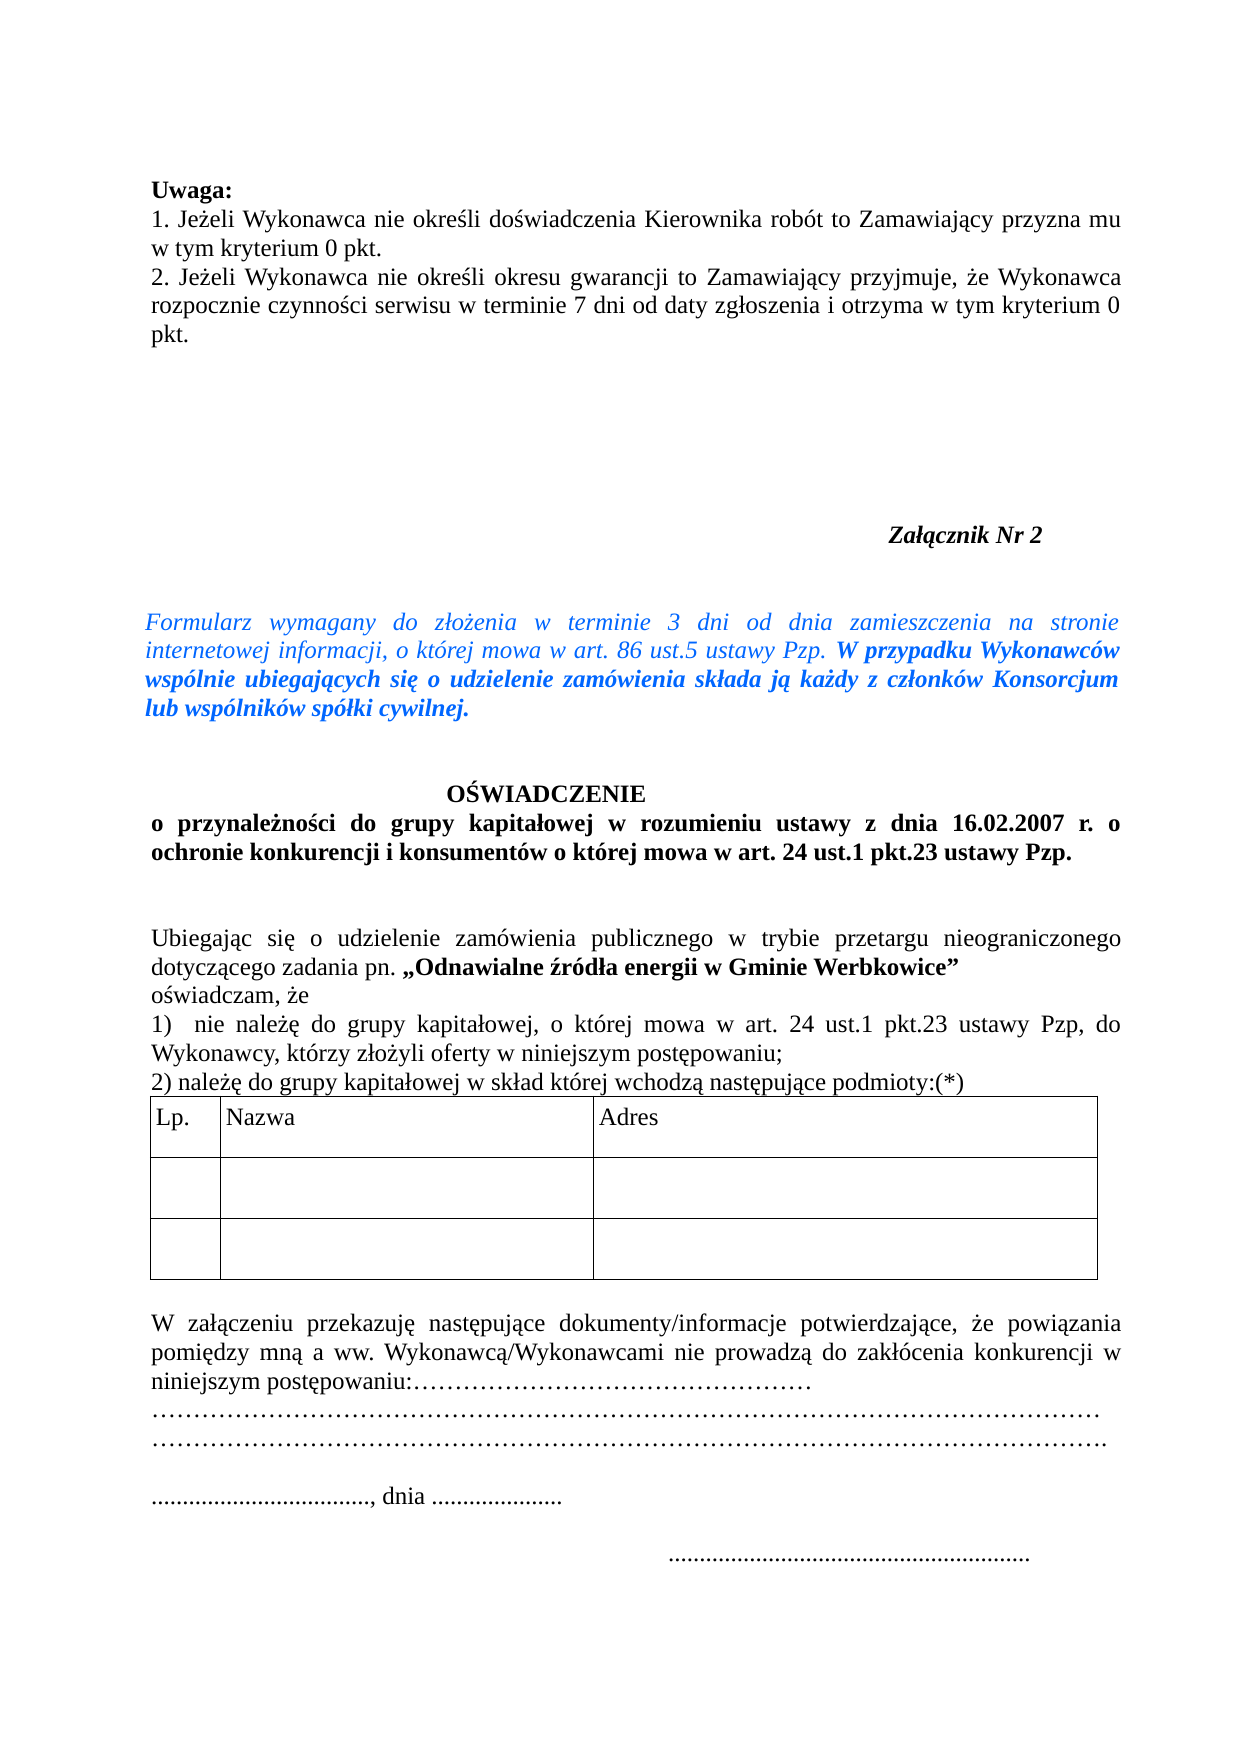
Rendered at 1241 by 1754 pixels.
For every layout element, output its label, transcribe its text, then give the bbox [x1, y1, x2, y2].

table_cell [151, 1219, 220, 1279]
table_cell [151, 1158, 220, 1218]
text 2. Jeżeli Wykonawca nie określi okresu gwarancji to Zamawiający przyjmuje, że Wykonawca rozpocznie czynności serwisu w terminie 7 dni od daty zgłoszenia i otrzyma w tym kryterium 0 pkt. [151, 262, 1122, 348]
table_header Adres [594, 1097, 1097, 1157]
table_cell [221, 1158, 593, 1218]
table_cell [594, 1158, 1097, 1218]
text 1) nie należę do grupy kapitałowej, o której mowa w art. 24 ust.1 pkt.23 ustawy Pzp, do Wykonawcy, którzy złożyli oferty w niniejszym postępowaniu; [151, 1009, 1122, 1067]
text Formularz wymagany do złożenia w terminie 3 dni od dnia zamieszczenia na stronie internetowej informacji, o której mowa w art. 86 ust.5 ustawy Pzp. W przypadku Wykonawców wspólnie ubiegających się o udzielenie zamówienia składa ją każdy z członków Konsorcjum lub wspólników spółki cywilnej. [145, 607, 1122, 722]
text OŚWIADCZENIE [151, 779, 1122, 808]
text W załączeniu przekazuję następujące dokumenty/informacje potwierdzające, że powiązania pomiędzy mną a ww. Wykonawcą/Wykonawcami nie prowadzą do zakłócenia konkurencji w niniejszym postępowaniu:………………………………………… [151, 1308, 1122, 1394]
table_header Lp. [151, 1097, 220, 1157]
table_cell [221, 1219, 593, 1279]
text ..................................., dnia ..................... [151, 1481, 1122, 1509]
text oświadczam, że [151, 981, 1122, 1009]
text .......................................................... [151, 1538, 1122, 1567]
text Uwaga: [151, 176, 1122, 204]
text o przynależności do grupy kapitałowej w rozumieniu ustawy z dnia 16.02.2007 r. o ochronie konkurencji i konsumentów o której mowa w art. 24 ust.1 pkt.23 ustawy Pzp. [151, 808, 1122, 866]
table_header Nazwa [221, 1097, 593, 1157]
text …………………………………………………………………………………………………………………………………………………………………………………………………………. [151, 1394, 1122, 1452]
text 1. Jeżeli Wykonawca nie określi doświadczenia Kierownika robót to Zamawiający przyzna mu w tym kryterium 0 pkt. [151, 204, 1122, 262]
text Ubiegając się o udzielenie zamówienia publicznego w trybie przetargu nieograniczonego dotyczącego zadania pn. „Odnawialne źródła energii w Gminie Werbkowice” [151, 923, 1122, 981]
table_cell [594, 1219, 1097, 1279]
text 2) należę do grupy kapitałowej w skład której wchodzą następujące podmioty:(*) [151, 1067, 1122, 1096]
text Załącznik Nr 2 [888, 521, 1122, 549]
